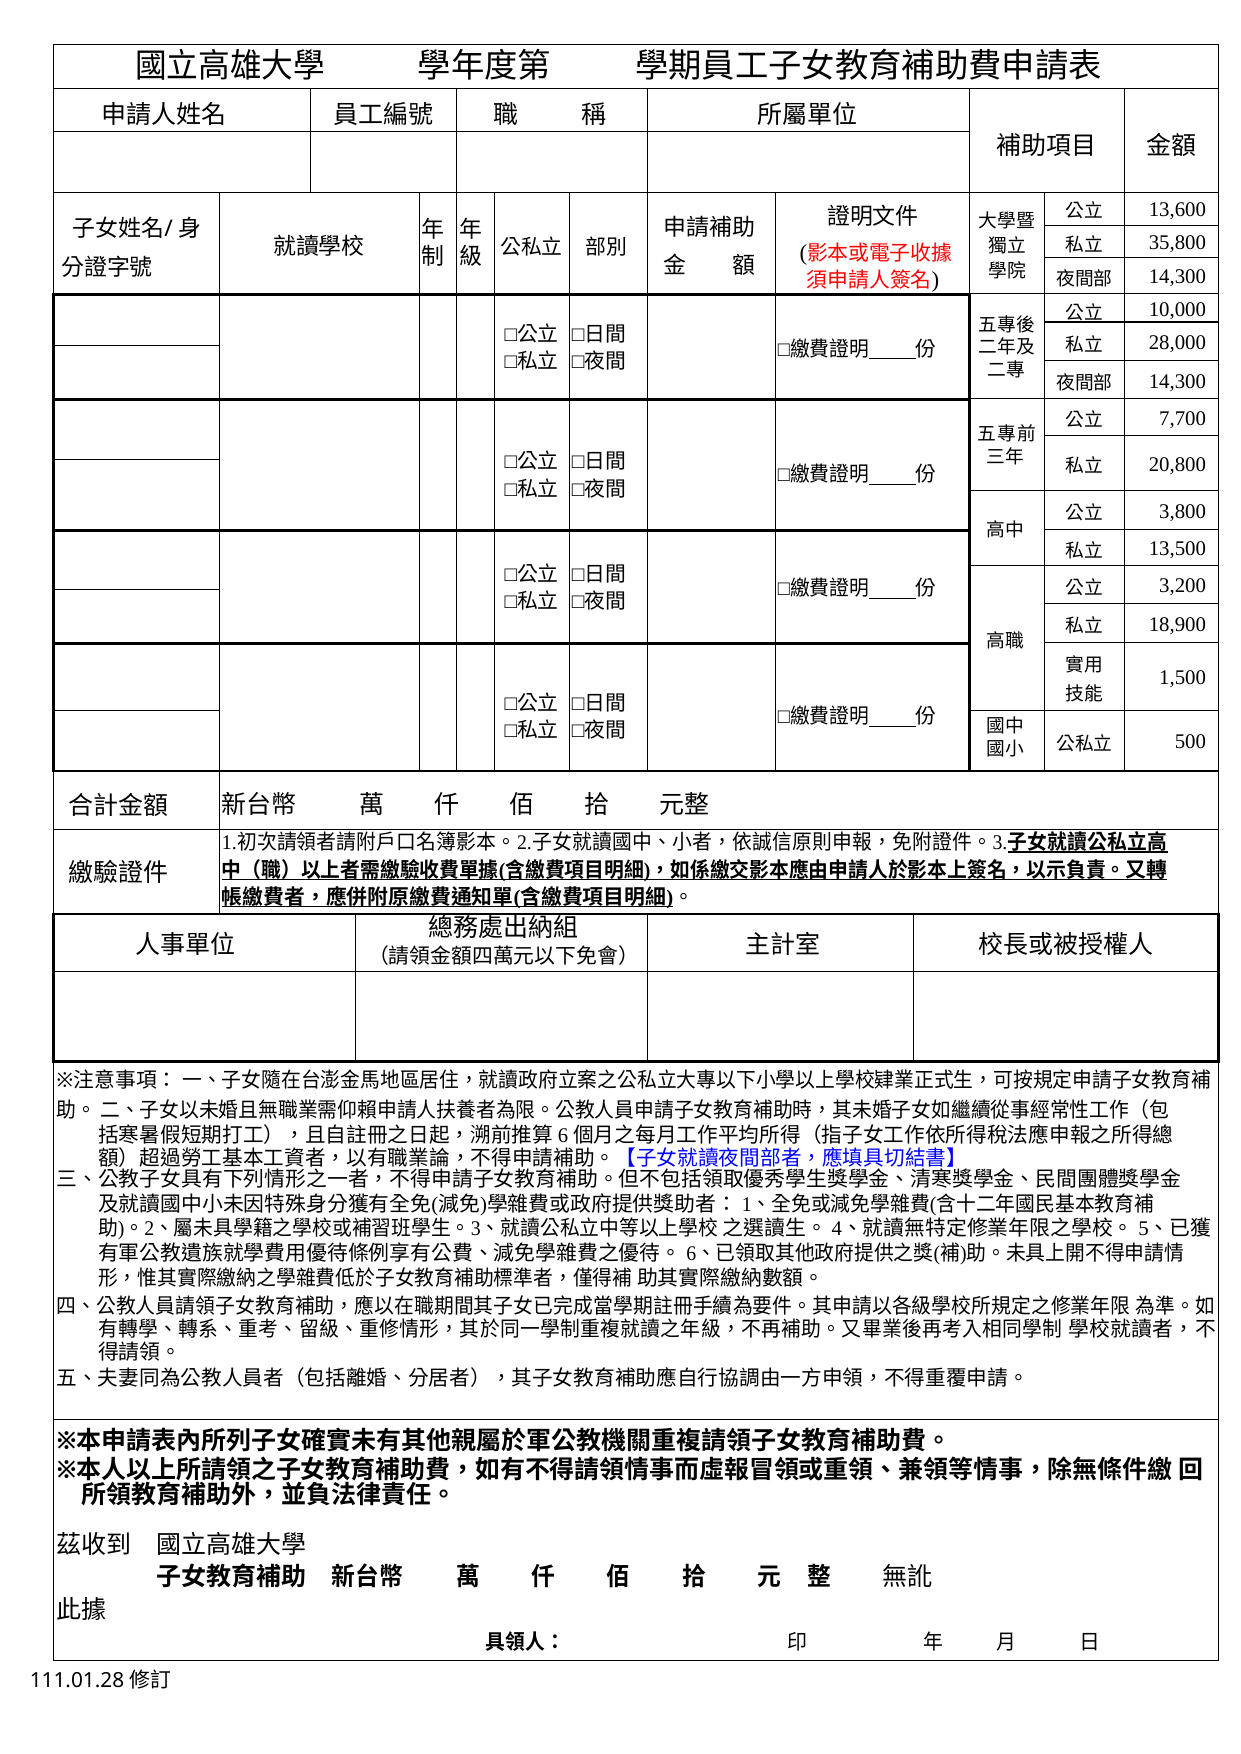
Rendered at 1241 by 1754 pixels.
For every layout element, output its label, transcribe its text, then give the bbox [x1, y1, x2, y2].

table_cell 申請人姓名 [54, 89, 310, 131]
table_cell [311, 132, 456, 192]
table_cell □公立 □私立 [495, 645, 569, 770]
text 111.01.28 修訂 [29, 1661, 1198, 1694]
table_cell ※注意事項： 一、子女隨在台澎金馬地區居住，就讀政府立案之公私立大專以下小學以上學校肄業正式生，可按規定申請子女教育補助。 二、子女以未婚且無職業需仰賴申請人扶養者為限。公教人員申請子女教育補助時，其未婚子女如繼續從事經常性工作（包 括寒暑假短期打工），且自註冊之日起，溯前推算 6 個月之每月工作平均所得（指子女工作依所得稅法應申報之所得總 額）超過勞工基本工資者，以有職業論，不得申請補助。【子女就讀夜間部者，應填具切結書】 三、公教子女具有下列情形之一者，不得申請子女教育補助。但不包括領取優秀學生獎學金、清寒獎學金、民間團體獎學金 及就讀國中小未因特殊身分獲有全免(減免)學雜費或政府提供獎助者： 1、全免或減免學雜費(含十二年國民基本教育補助)。2、屬未具學籍之學校或補習班學生。3、就讀公私立中等以上學校 之選讀生。 4、就讀無特定修業年限之學校。 5、已獲有軍公教遺族就學費用優待條例享有公費、減免學雜費之優待。 6、已領取其他政府提供之獎(補)助。未具上開不得申請情形，惟其實際繳納之學雜費低於子女教育補助標準者，僅得補 助其實際繳納數額。 四、公教人員請領子女教育補助，應以在職期間其子女已完成當學期註冊手續為要件。其申請以各級學校所規定之修業年限 為準。如有轉學、轉系、重考、留級、重修情形，其於同一學制重複就讀之年級，不再補助。又畢業後再考入相同學制 學校就讀者，不得請領。 五、夫妻同為公教人員者（包括離婚、分居者），其子女教育補助應自行協調由一方申領，不得重覆申請。 [54, 1063, 1218, 1419]
table_cell 員工編號 [311, 89, 456, 131]
table_cell □日間 □夜間 [570, 532, 647, 642]
table_cell 夜間部 [1045, 258, 1124, 293]
table_cell 500 [1125, 711, 1218, 770]
table_cell [420, 532, 456, 642]
table_cell [55, 972, 355, 1060]
table_cell 私立 [1045, 323, 1124, 360]
table_cell 13,600 [1125, 193, 1218, 224]
table_cell 五專後 二年及 二專 [971, 294, 1044, 398]
table_cell [648, 132, 969, 192]
table_cell 公立 [1045, 294, 1124, 321]
table_cell [356, 972, 647, 1060]
table_cell [648, 972, 913, 1060]
table_cell [220, 401, 419, 529]
table_cell □公立 □私立 [495, 401, 569, 529]
table_cell ※本申請表內所列子女確實未有其他親屬於軍公教機關重複請領子女教育補助費。 ※本人以上所請領之子女教育補助費，如有不得請領情事而虛報冒領或重領、兼領等情事，除無條件繳 回所領教育補助外，並負法律責任。 茲收到 國立高雄大學 子女教育補助 新台幣 萬 仟 佰 拾 元 整 無訛 此據 具領人： 印 年 月 日 [54, 1420, 1218, 1660]
table_cell 五專前 三年 [971, 399, 1044, 490]
table_cell 國中 國小 [971, 711, 1044, 770]
table_cell 繳驗證件 [54, 830, 219, 912]
table_cell 公立 [1045, 566, 1124, 603]
table_cell 校長或被授權人 [914, 915, 1217, 971]
table_cell 公立 [1045, 491, 1124, 529]
table_cell [457, 645, 494, 770]
table_cell [457, 532, 494, 642]
table_cell 主計室 [648, 915, 913, 971]
table_cell 就讀學校 [220, 193, 419, 293]
table_cell 公立 [1045, 399, 1124, 435]
table_cell [914, 972, 1217, 1060]
table_cell [457, 296, 494, 398]
table_cell 3,800 [1125, 491, 1218, 529]
table_cell 1.初次請領者請附戶口名簿影本。2.子女就讀國中、小者，依誠信原則申報，免附證件。3.子女就讀公私立高 中（職）以上者需繳驗收費單據(含繳費項目明細)，如係繳交影本應由申請人於影本上簽名，以示負責。又轉帳繳費者，應併附原繳費通知單(含繳費項目明細)。 [220, 830, 1218, 912]
table_cell □繳費證明 份 [776, 296, 968, 398]
table_cell □繳費證明 份 [776, 401, 968, 529]
table_cell 35,800 [1125, 226, 1218, 257]
table_cell □公立 □私立 [495, 296, 569, 398]
table_cell 年 制 [420, 193, 456, 293]
table_cell [54, 132, 310, 192]
table_cell 證明文件 (影本或電子收據 須申請人簽名) [776, 193, 969, 293]
table_cell [420, 296, 456, 398]
table_cell 補助項目 [970, 89, 1124, 192]
table_cell [55, 645, 219, 710]
table_cell [648, 532, 775, 642]
table_cell 夜間部 [1045, 361, 1124, 398]
table_cell [55, 532, 219, 588]
table_cell 申請補助 金 額 [648, 193, 775, 293]
table_cell 13,500 [1125, 530, 1218, 565]
table_cell 總務處出納組 （請領金額四萬元以下免會） [356, 915, 647, 971]
table_cell 20,800 [1125, 436, 1218, 490]
table_cell 私立 [1045, 436, 1124, 490]
table_cell □繳費證明 份 [776, 645, 968, 770]
table_cell 28,000 [1125, 323, 1218, 360]
table_cell [55, 346, 219, 398]
table_cell 部別 [570, 193, 647, 293]
table_cell 新台幣 萬 仟 佰 拾 元整 [220, 772, 1218, 829]
table_cell □日間 □夜間 [570, 401, 647, 529]
table_cell 公私立 [495, 193, 569, 293]
table_cell 實用 技能 [1045, 643, 1124, 710]
table_cell [220, 296, 419, 398]
table_cell 人事單位 [55, 915, 355, 971]
table_cell [220, 645, 419, 770]
table_cell □公立 □私立 [495, 532, 569, 642]
table_cell 公立 [1045, 193, 1124, 224]
table_cell □日間 □夜間 [570, 296, 647, 398]
table_cell 子女姓名/ 身分證字號 [54, 193, 219, 293]
table_cell 14,300 [1125, 258, 1218, 293]
table_cell □繳費證明 份 [776, 532, 968, 642]
table_cell 高中 [971, 491, 1044, 565]
table_cell 金額 [1125, 89, 1218, 192]
table_cell 私立 [1045, 226, 1124, 257]
table_cell [457, 401, 494, 529]
table_cell 1,500 [1125, 643, 1218, 710]
table_cell [55, 711, 219, 770]
table_cell 合計金額 [54, 772, 219, 829]
table_cell 公私立 [1045, 711, 1124, 770]
table_cell 所屬單位 [648, 89, 969, 131]
table_cell [420, 401, 456, 529]
table_cell 大學暨 獨立 學院 [970, 193, 1044, 293]
table_cell [648, 401, 775, 529]
table_cell 私立 [1045, 604, 1124, 642]
table_cell 18,900 [1125, 604, 1218, 642]
table_cell [648, 645, 775, 770]
table_cell 高職 [971, 566, 1044, 710]
table_cell [420, 645, 456, 770]
table_cell 3,200 [1125, 566, 1218, 603]
table_cell [55, 590, 219, 642]
table_cell [55, 460, 219, 529]
table_cell [457, 132, 647, 192]
table_cell [220, 532, 419, 642]
table_cell [648, 296, 775, 398]
table_cell 年 級 [457, 193, 494, 293]
table_cell 私立 [1045, 530, 1124, 565]
table_cell [55, 296, 219, 345]
table_cell 14,300 [1125, 361, 1218, 398]
table_header 國立高雄大學 學年度第 學期員工子女教育補助費申請表 [54, 45, 1218, 88]
table_cell 10,000 [1125, 294, 1218, 321]
table_cell □日間 □夜間 [570, 645, 647, 770]
table_cell 7,700 [1125, 399, 1218, 435]
table_cell 職 稱 [457, 89, 647, 131]
table_cell [55, 401, 219, 458]
